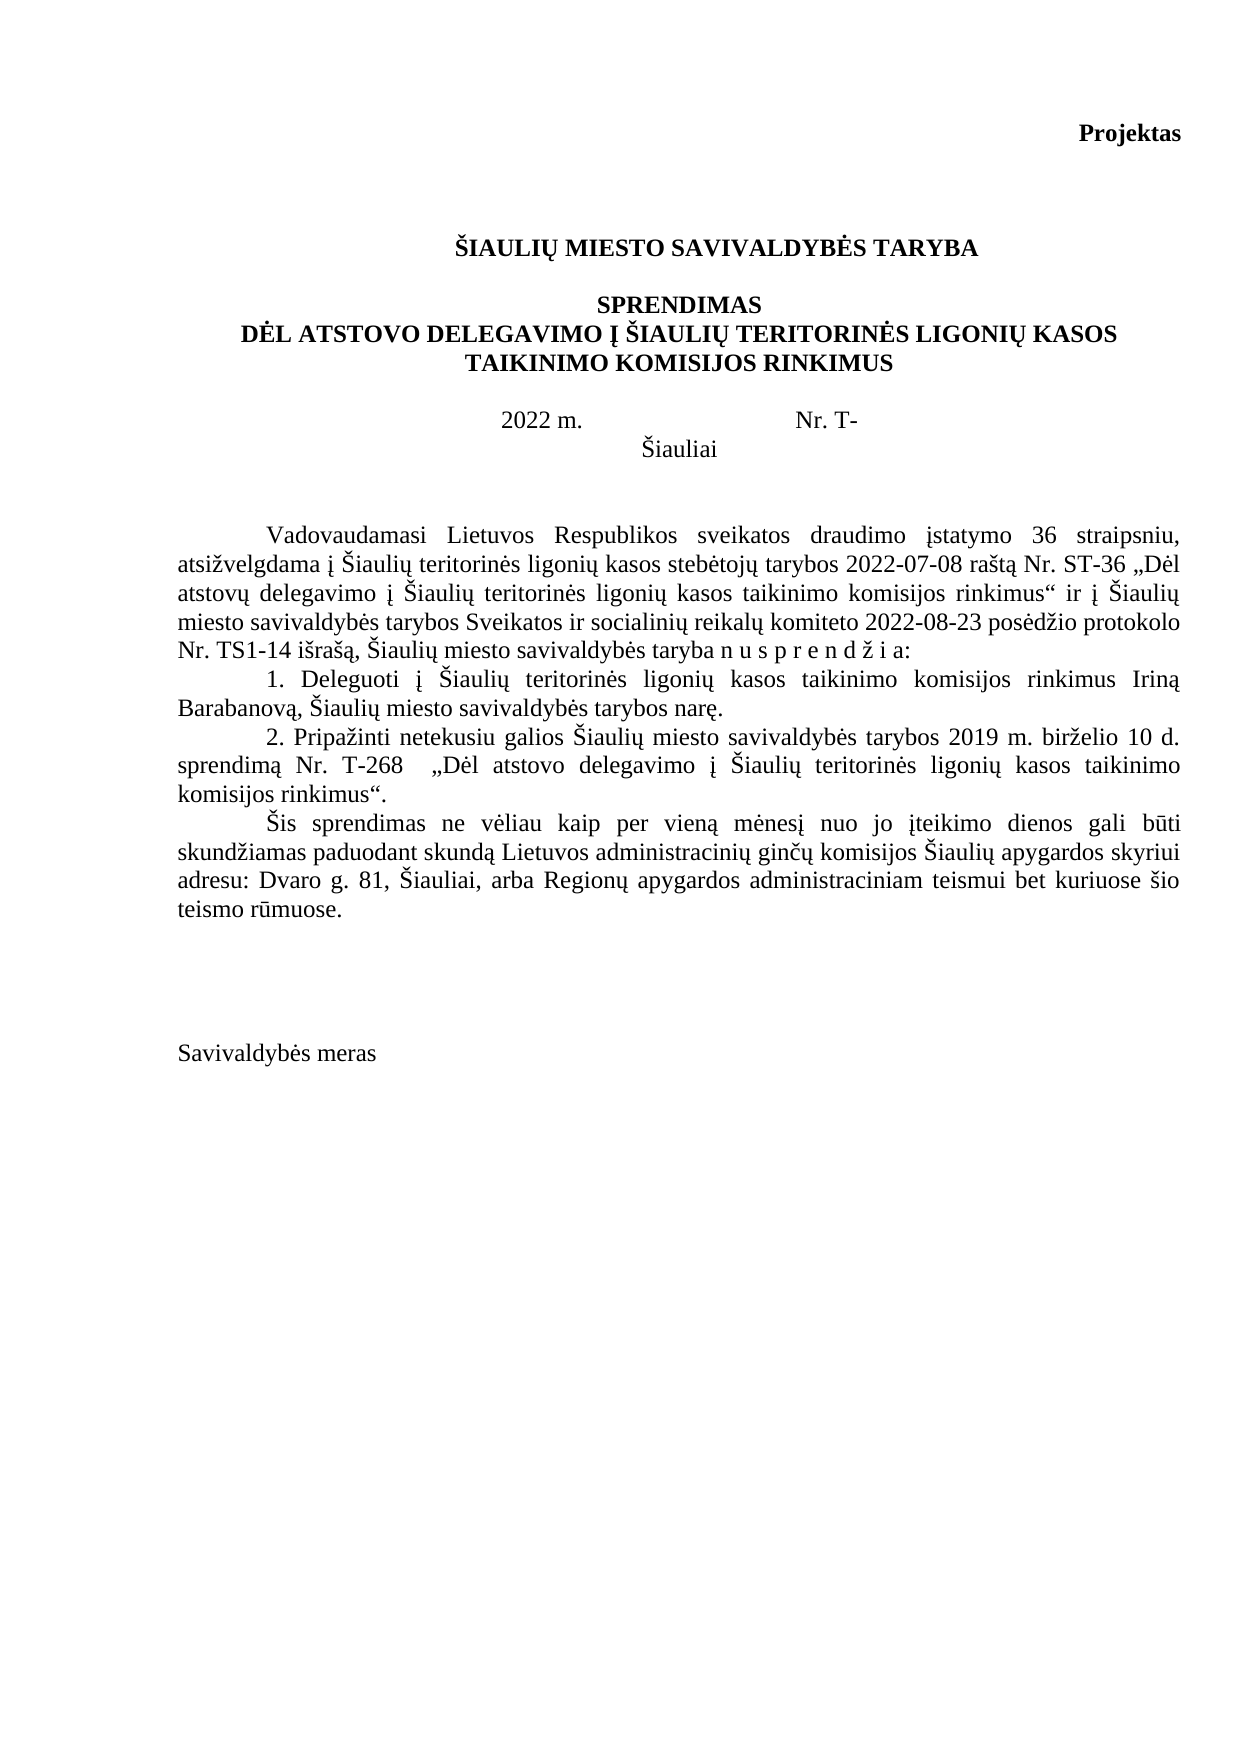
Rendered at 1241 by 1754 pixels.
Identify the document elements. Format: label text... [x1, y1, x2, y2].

text 1. Deleguoti į Šiaulių teritorinės ligonių kasos taikinimo komisijos rinkimus Iriną Barabanovą, Šiaulių miesto savivaldybės tarybos narę. [177, 664, 1181, 722]
text SPRENDIMAS [177, 291, 1181, 319]
text Šis sprendimas ne vėliau kaip per vieną mėnesį nuo jo įteikimo dienos gali būti skundžiamas paduodant skundą Lietuvos administracinių ginčų komisijos Šiaulių apygardos skyriui adresu: Dvaro g. 81, Šiauliai, arba Regionų apygardos administraciniam teismui bet kuriuose šio teismo rūmuose. [177, 808, 1181, 923]
text Savivaldybės meras [177, 1038, 1181, 1067]
text 2. Pripažinti netekusiu galios Šiaulių miesto savivaldybės tarybos 2019 m. birželio 10 d. sprendimą Nr. T-268 „Dėl atstovo delegavimo į Šiaulių teritorinės ligonių kasos taikinimo komisijos rinkimus“. [177, 722, 1181, 808]
text Šiauliai [177, 434, 1181, 463]
subtitle ŠIAULIŲ MIESTO SAVIVALDYBĖS TARYBA [177, 233, 1181, 262]
text Vadovaudamasi Lietuvos Respublikos sveikatos draudimo įstatymo 36 straipsniu, atsižvelgdama į Šiaulių teritorinės ligonių kasos stebėtojų tarybos 2022-07-08 raštą Nr. ST-36 „Dėl atstovų delegavimo į Šiaulių teritorinės ligonių kasos taikinimo komisijos rinkimus“ ir į Šiaulių miesto savivaldybės tarybos Sveikatos ir socialinių reikalų komiteto 2022-08-23 posėdžio protokolo Nr. TS1-14 išrašą, Šiaulių miesto savivaldybės taryba n u s p r e n d ž i a: [177, 521, 1181, 664]
subtitle Projektas [177, 118, 1181, 147]
text 2022 m. Nr. T- [177, 406, 1181, 434]
text DĖL ATSTOVO DELEGAVIMO Į Šiaulių TERITORINĖS LIGONIŲ KASOS TAIKINIMO KOMISIJOS RINKIMUS [177, 319, 1181, 377]
